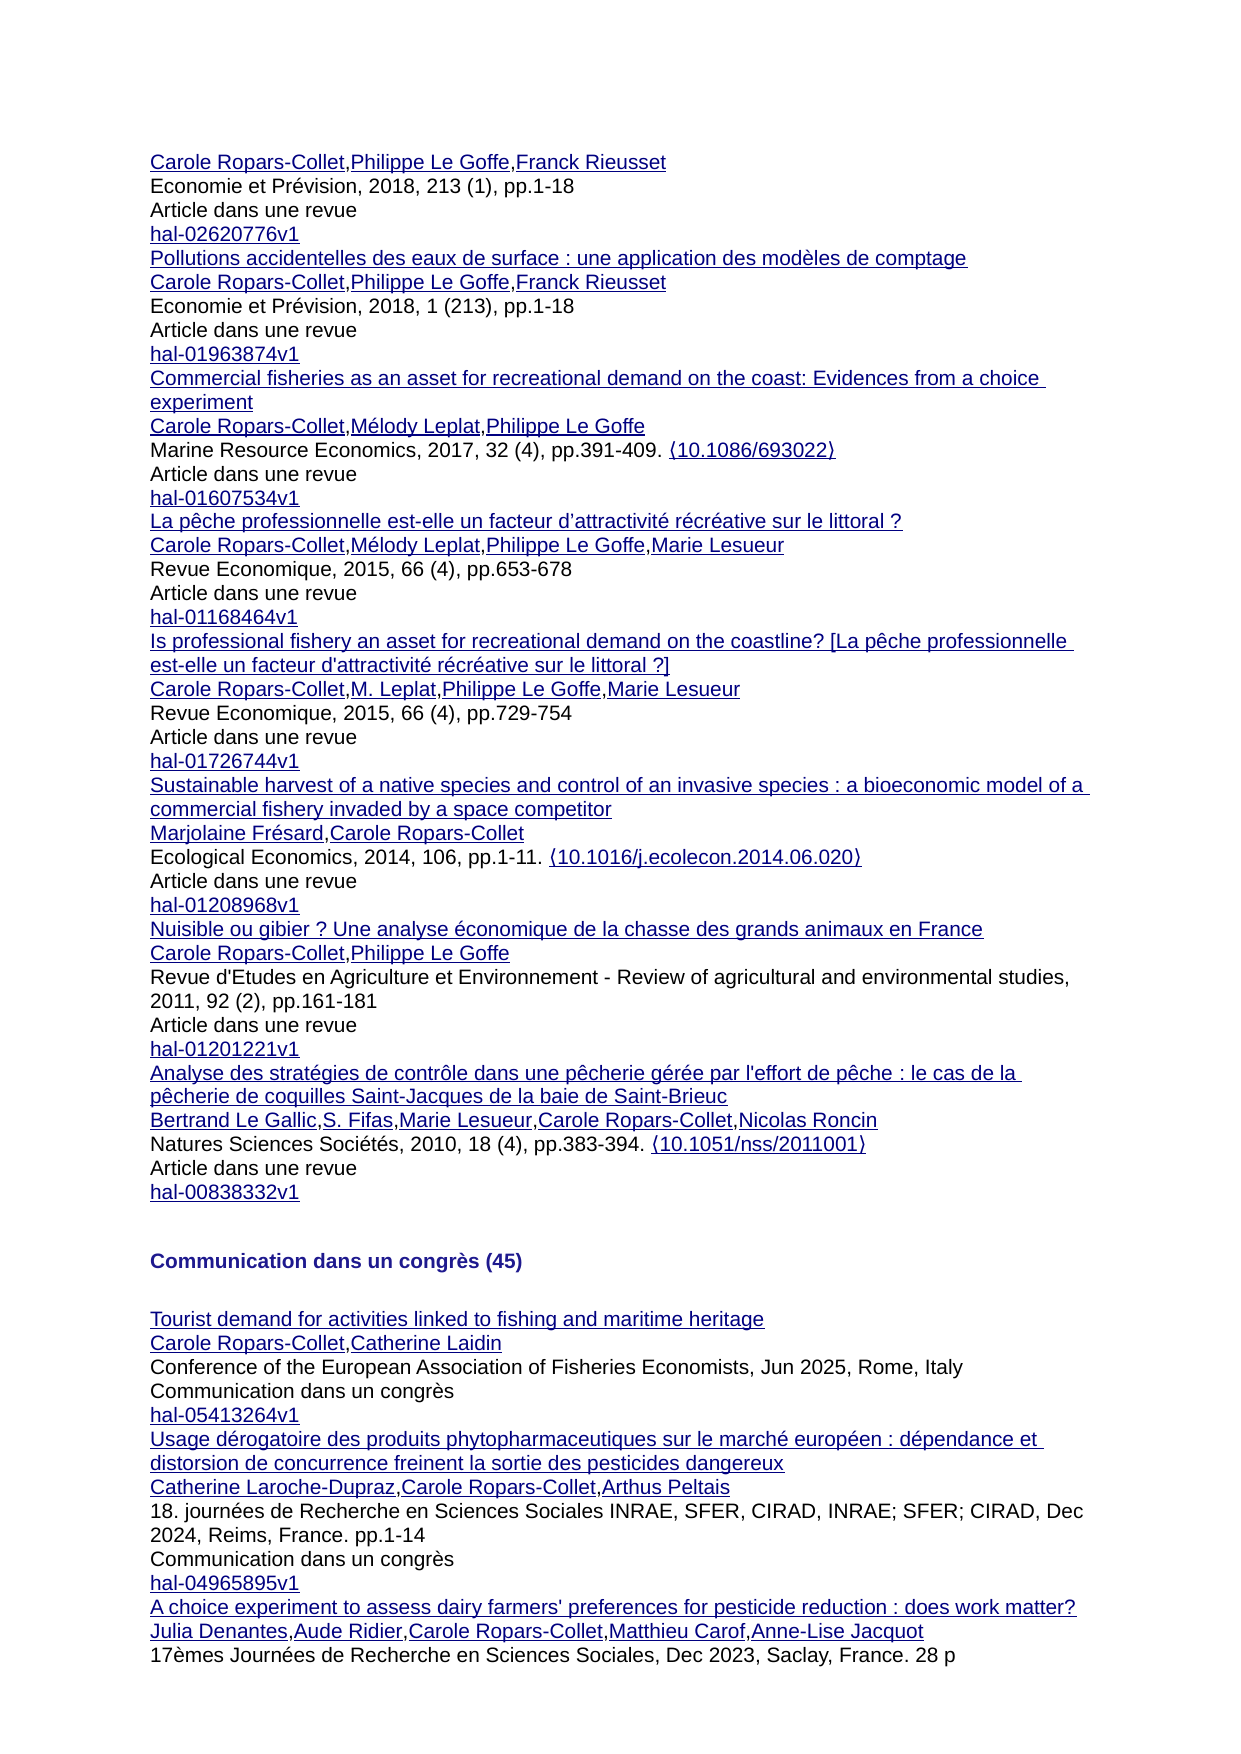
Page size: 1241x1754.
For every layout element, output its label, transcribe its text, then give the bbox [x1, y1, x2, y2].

table_cell Is professional fishery an asset for recreational demand on the coastline? [La pêche professionnelle est-elle un facteur d'attractivité récréative sur le littoral ?] Carole Ropars-Collet,M. Leplat,Philippe Le Goffe,Marie Lesueur Revue Economique, 2015, 66 (4), pp.729-754 Article dans une revue hal-01726744v1 [150, 629, 1090, 773]
table_cell Commercial fisheries as an asset for recreational demand on the coast: Evidences from a choice experiment Carole Ropars-Collet,Mélody Leplat,Philippe Le Goffe Marine Resource Economics, 2017, 32 (4), pp.391-409. ⟨10.1086/693022⟩ Article dans une revue hal-01607534v1 [150, 366, 1090, 509]
table_cell Usage dérogatoire des produits phytopharmaceutiques sur le marché européen : dépendance et distorsion de concurrence freinent la sortie des pesticides dangereux Catherine Laroche-Dupraz,Carole Ropars-Collet,Arthus Peltais 18. journées de Recherche en Sciences Sociales INRAE, SFER, CIRAD, INRAE; SFER; CIRAD, Dec 2024, Reims, France. pp.1-14 Communication dans un congrès hal-04965895v1 [150, 1427, 1090, 1595]
table_header Tourist demand for activities linked to fishing and maritime heritage Carole Ropars-Collet,Catherine Laidin Conference of the European Association of Fisheries Economists, Jun 2025, Rome, Italy Communication dans un congrès hal-05413264v1 [150, 1307, 1090, 1427]
table_cell Carole Ropars-Collet,Philippe Le Goffe,Franck Rieusset Economie et Prévision, 2018, 213 (1), pp.1-18 Article dans une revue hal-02620776v1 [150, 150, 1090, 246]
table_cell commercial fishery invaded by a space competitor Marjolaine Frésard,Carole Ropars-Collet Ecological Economics, 2014, 106, pp.1-11. ⟨10.1016/j.ecolecon.2014.06.020⟩ Article dans une revue hal-01208968v1 [150, 795, 1090, 917]
table_cell Nuisible ou gibier ? Une analyse économique de la chasse des grands animaux en France Carole Ropars-Collet,Philippe Le Goffe Revue d'Etudes en Agriculture et Environnement - Review of agricultural and environmental studies, 2011, 92 (2), pp.161-181 Article dans une revue hal-01201221v1 [150, 917, 1090, 1060]
table_cell Analyse des stratégies de contrôle dans une pêcherie gérée par l'effort de pêche : le cas de la pêcherie de coquilles Saint-Jacques de la baie de Saint-Brieuc Bertrand Le Gallic,S. Fifas,Marie Lesueur,Carole Ropars-Collet,Nicolas Roncin Natures Sciences Sociétés, 2010, 18 (4), pp.383-394. ⟨10.1051/nss/2011001⟩ Article dans une revue hal-00838332v1 [150, 1060, 1090, 1204]
table_cell A choice experiment to assess dairy farmers' preferences for pesticide reduction : does work matter? Julia Denantes,Aude Ridier,Carole Ropars-Collet,Matthieu Carof,Anne-Lise Jacquot 17èmes Journées de Recherche en Sciences Sociales, Dec 2023, Saclay, France. 28 p [150, 1595, 1090, 1667]
table_cell Pollutions accidentelles des eaux de surface : une application des modèles de comptage Carole Ropars-Collet,Philippe Le Goffe,Franck Rieusset Economie et Prévision, 2018, 1 (213), pp.1-18 Article dans une revue hal-01963874v1 [150, 246, 1090, 366]
subtitle Communication dans un congrès (45) [150, 1249, 1090, 1273]
table_cell La pêche professionnelle est-elle un facteur d’attractivité récréative sur le littoral ? Carole Ropars-Collet,Mélody Leplat,Philippe Le Goffe,Marie Lesueur Revue Economique, 2015, 66 (4), pp.653-678 Article dans une revue hal-01168464v1 [150, 509, 1090, 629]
table_cell Sustainable harvest of a native species and control of an invasive species : a bioeconomic model of a [150, 773, 1090, 794]
